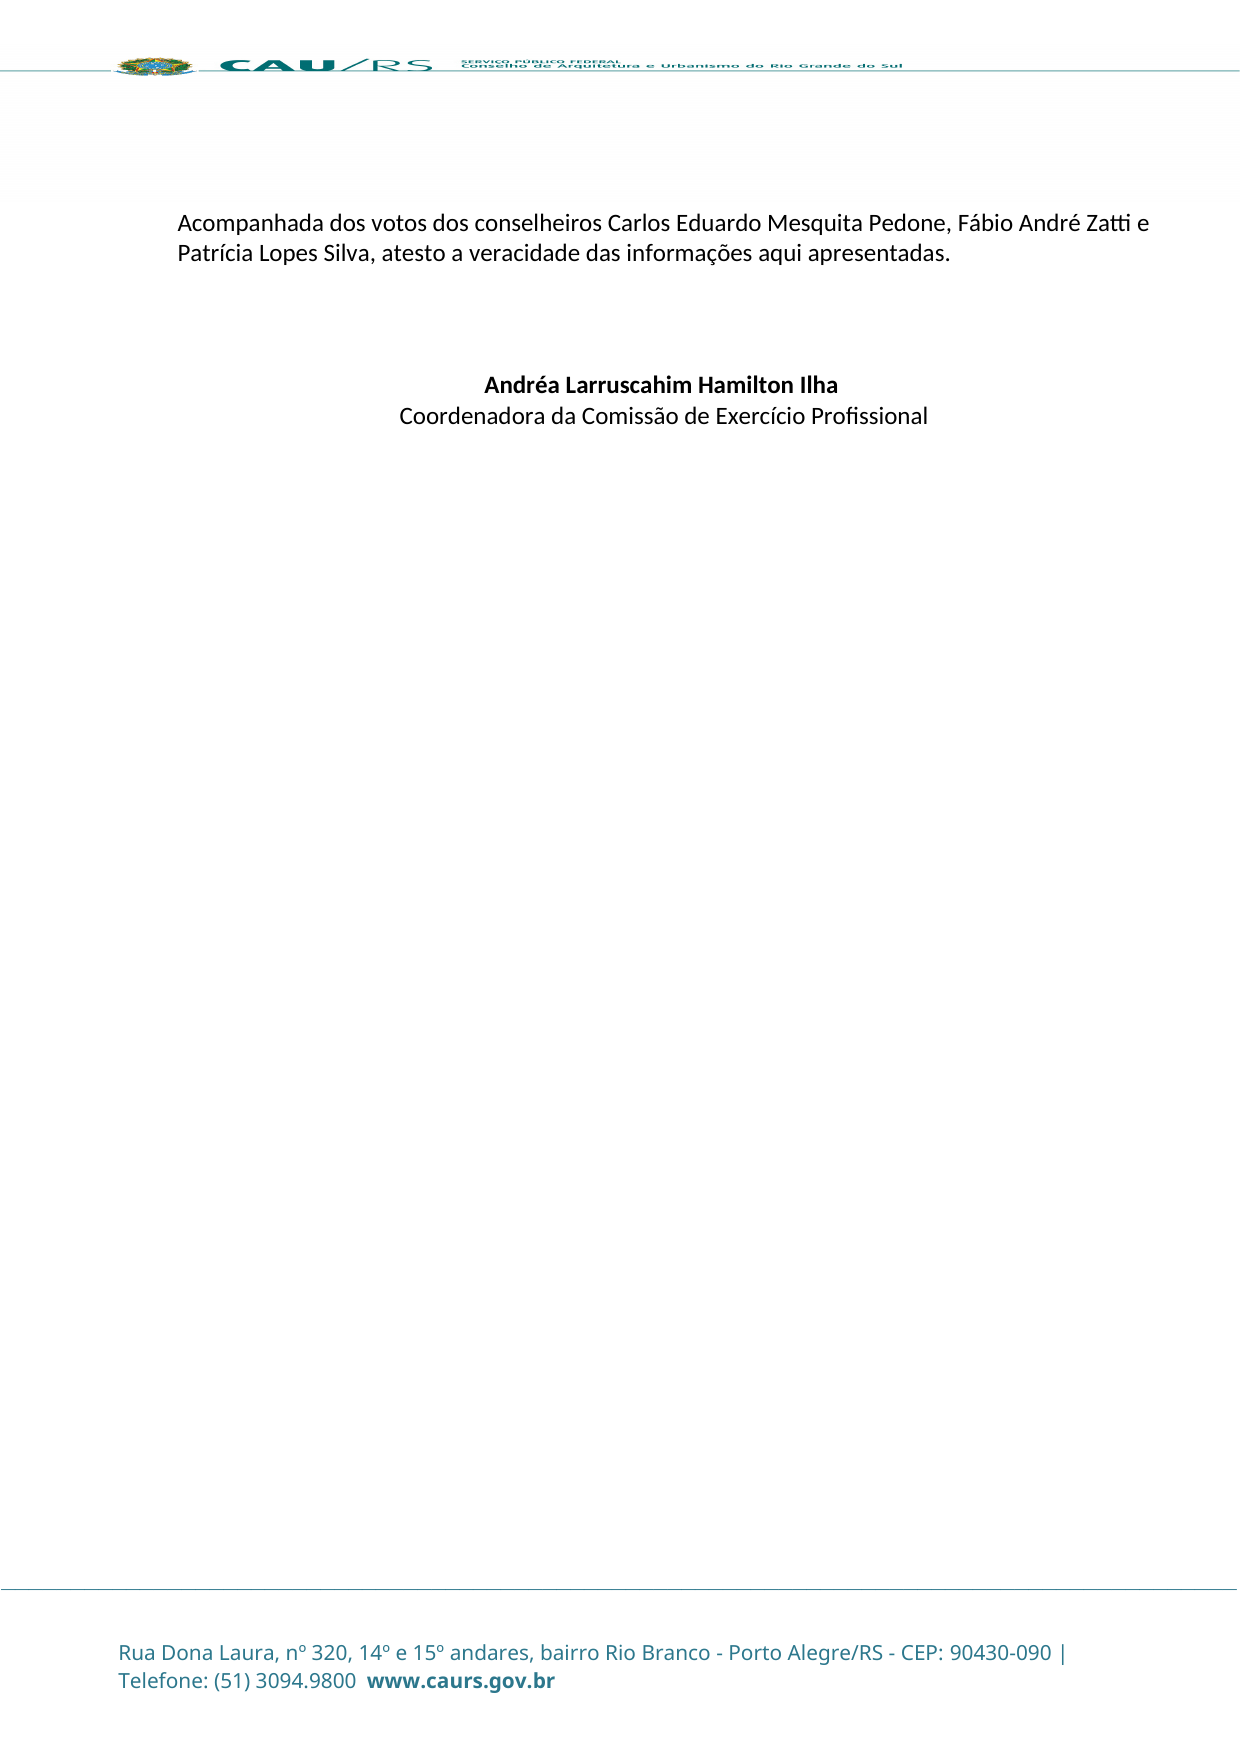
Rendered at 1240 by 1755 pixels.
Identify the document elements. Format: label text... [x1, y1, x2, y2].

text Acompanhada dos votos dos conselheiros Carlos Eduardo Mesquita Pedone, Fábio André Zatti e Patrícia Lopes Silva, atesto a veracidade das informações aqui apresentadas. [177, 207, 1151, 268]
list Coordenadora da Comissão de Exercício Profissional [177, 400, 1151, 431]
text Andréa Larruscahim Hamilton Ilha [177, 369, 1151, 400]
